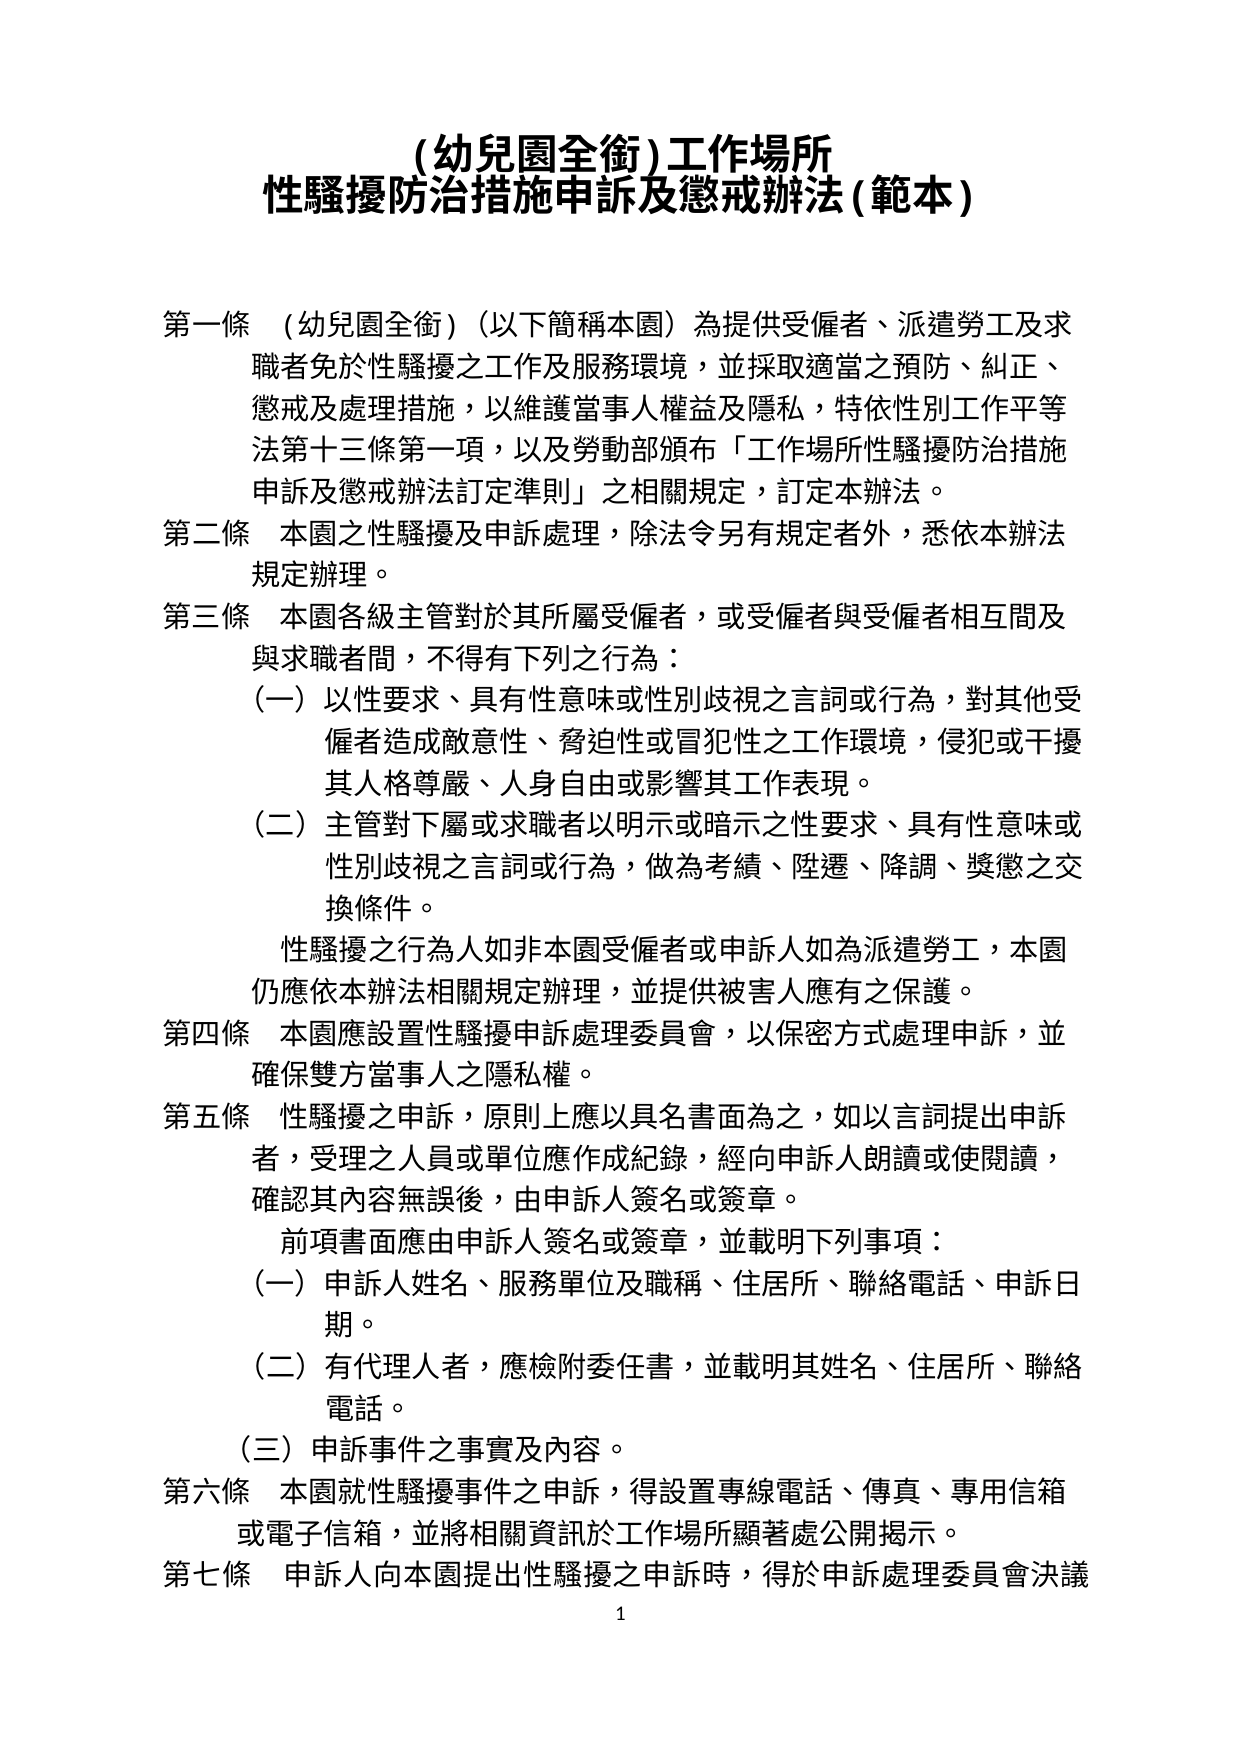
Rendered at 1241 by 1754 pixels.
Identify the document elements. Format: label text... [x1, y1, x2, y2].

text （一）以性要求、具有性意味或性別歧視之言詞或行為，對其他受僱者造成敵意性、脅迫性或冒犯性之工作環境，侵犯或干擾其人格尊嚴、人身自由或影響其工作表現。 [236, 677, 1092, 802]
text (幼兒園全銜)工作場所 [148, 136, 1092, 177]
text 性騷擾防治措施申訴及懲戒辦法(範本) [148, 177, 1092, 219]
text 前項書面應由申訴人簽名或簽章，並載明下列事項： [179, 1219, 1092, 1261]
text （二）主管對下屬或求職者以明示或暗示之性要求、具有性意味或性別歧視之言詞或行為，做為考績、陞遷、降調、獎懲之交換條件。 [236, 802, 1092, 927]
text 第七條 申訴人向本園提出性騷擾之申訴時，得於申訴處理委員會決議 [163, 1552, 1092, 1594]
text （二）有代理人者，應檢附委任書，並載明其姓名、住居所、聯絡電話。 [237, 1344, 1092, 1427]
text （一）申訴人姓名、服務單位及職稱、住居所、聯絡電話、申訴日期。 [236, 1261, 1092, 1344]
text 第三條 本園各級主管對於其所屬受僱者，或受僱者與受僱者相互間及與求職者間，不得有下列之行為： [162, 594, 1092, 677]
text 第四條 本園應設置性騷擾申訴處理委員會，以保密方式處理申訴，並確保雙方當事人之隱私權。 [162, 1011, 1092, 1094]
text 第五條 性騷擾之申訴，原則上應以具名書面為之，如以言詞提出申訴者，受理之人員或單位應作成紀錄，經向申訴人朗讀或使閱讀，確認其內容無誤後，由申訴人簽名或簽章。 [163, 1094, 1092, 1219]
text 第六條 本園就性騷擾事件之申訴，得設置專線電話、傳真、專用信箱或電子信箱，並將相關資訊於工作場所顯著處公開揭示。 [163, 1469, 1092, 1552]
text 第二條 本園之性騷擾及申訴處理，除法令另有規定者外，悉依本辦法規定辦理。 [163, 511, 1092, 594]
text （三）申訴事件之事實及內容。 [223, 1427, 1092, 1469]
text 第一條 (幼兒園全銜)（以下簡稱本園）為提供受僱者、派遣勞工及求職者免於性騷擾之工作及服務環境，並採取適當之預防、糾正、懲戒及處理措施，以維護當事人權益及隱私，特依性別工作平等法第十三條第一項，以及勞動部頒布「工作場所性騷擾防治措施申訴及懲戒辦法訂定準則」之相關規定，訂定本辦法。 [163, 302, 1092, 511]
text 性騷擾之行為人如非本園受僱者或申訴人如為派遣勞工，本園仍應依本辦法相關規定辦理，並提供被害人應有之保護。 [251, 927, 1092, 1011]
